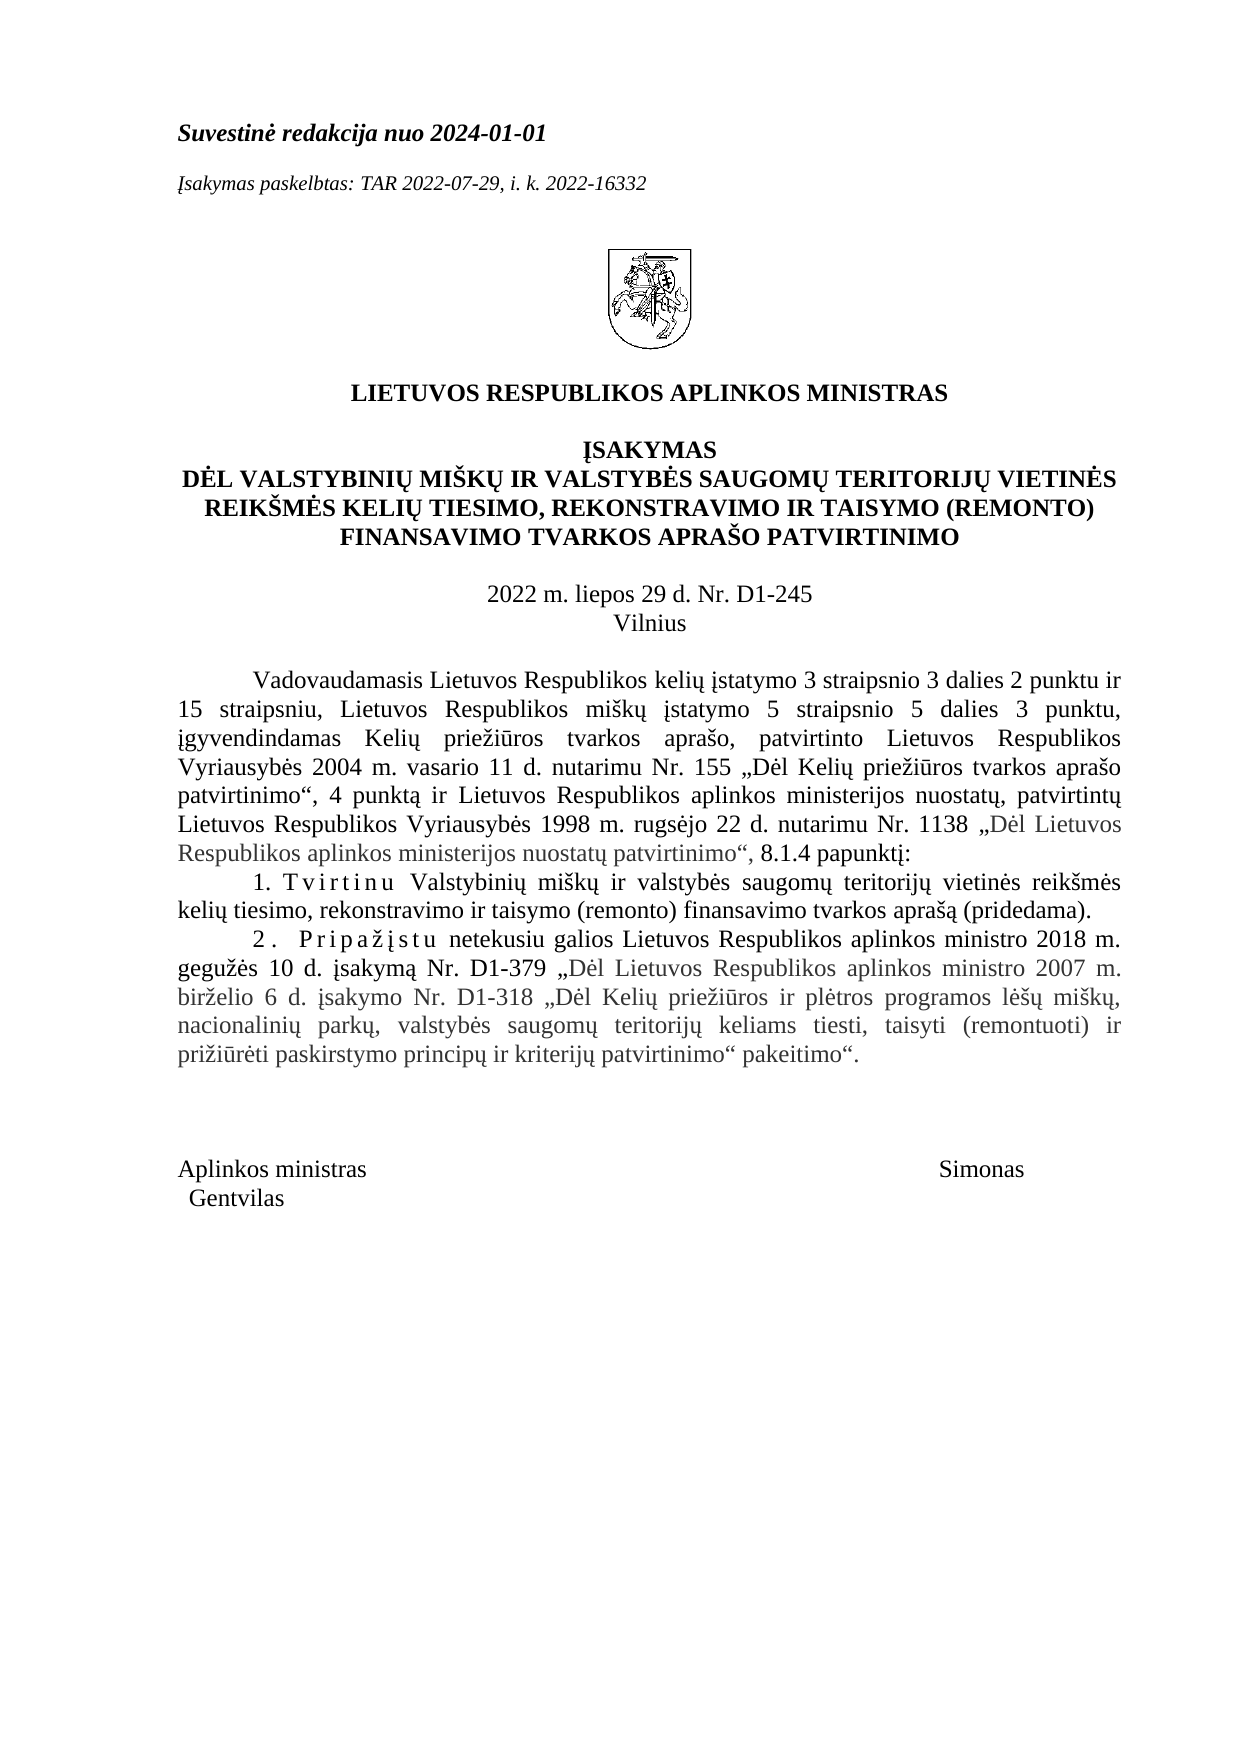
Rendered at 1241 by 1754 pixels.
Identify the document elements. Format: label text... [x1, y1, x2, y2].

text ĮSAKYMAS [177, 436, 1122, 464]
text Suvestinė redakcija nuo 2024-01-01 [177, 118, 1122, 147]
text Vadovaudamasis Lietuvos Respublikos kelių įstatymo 3 straipsnio 3 dalies 2 punktu ir 15 straipsniu, Lietuvos Respublikos miškų įstatymo 5 straipsnio 5 dalies 3 punktu, įgyvendindamas Kelių priežiūros tvarkos aprašo, patvirtinto Lietuvos Respublikos Vyriausybės 2004 m. vasario 11 d. nutarimu Nr. 155 „Dėl Kelių priežiūros tvarkos aprašo patvirtinimo“, 4 punktą ir Lietuvos Respublikos aplinkos ministerijos nuostatų, patvirtintų Lietuvos Respublikos Vyriausybės 1998 m. rugsėjo 22 d. nutarimu Nr. 1138 „Dėl Lietuvos Respublikos aplinkos ministerijos nuostatų patvirtinimo“, 8.1.4 papunktį: [177, 666, 1122, 867]
text Vilnius [177, 608, 1122, 637]
text 2. Pripažįstu netekusiu galios Lietuvos Respublikos aplinkos ministro 2018 m. gegužės 10 d. įsakymą Nr. D1-379 „Dėl Lietuvos Respublikos aplinkos ministro 2007 m. birželio 6 d. įsakymo Nr. D1-318 „Dėl Kelių priežiūros ir plėtros programos lėšų miškų, nacionalinių parkų, valstybės saugomų teritorijų keliams tiesti, taisyti (remontuoti) ir prižiūrėti paskirstymo principų ir kriterijų patvirtinimo“ pakeitimo“. [177, 924, 1122, 1068]
text LIETUVOS RESPUBLIKOS APLINKOS MINISTRAS [177, 378, 1122, 407]
text Aplinkos ministras Simonas Gentvilas [177, 1154, 1122, 1212]
text Dėl VALSTYBINIŲ MIŠKŲ ir VALSTYBĖS SAUGOMŲ TERITORIJŲ VIETINĖS REIKŠMĖS KELIŲ tiesimo, rekonstravimo ir taisymo (remonto) FINANSAVIMO TVARKOS APRAŠO PATVIRTINIMO [177, 464, 1122, 551]
text 2022 m. liepos 29 d. Nr. D1-245 [177, 579, 1122, 608]
text Įsakymas paskelbtas: TAR 2022-07-29, i. k. 2022-16332 [177, 171, 1122, 195]
text 1. Tvirtinu Valstybinių miškų ir valstybės saugomų teritorijų vietinės reikšmės kelių tiesimo, rekonstravimo ir taisymo (remonto) finansavimo tvarkos aprašą (pridedama). [177, 867, 1122, 924]
